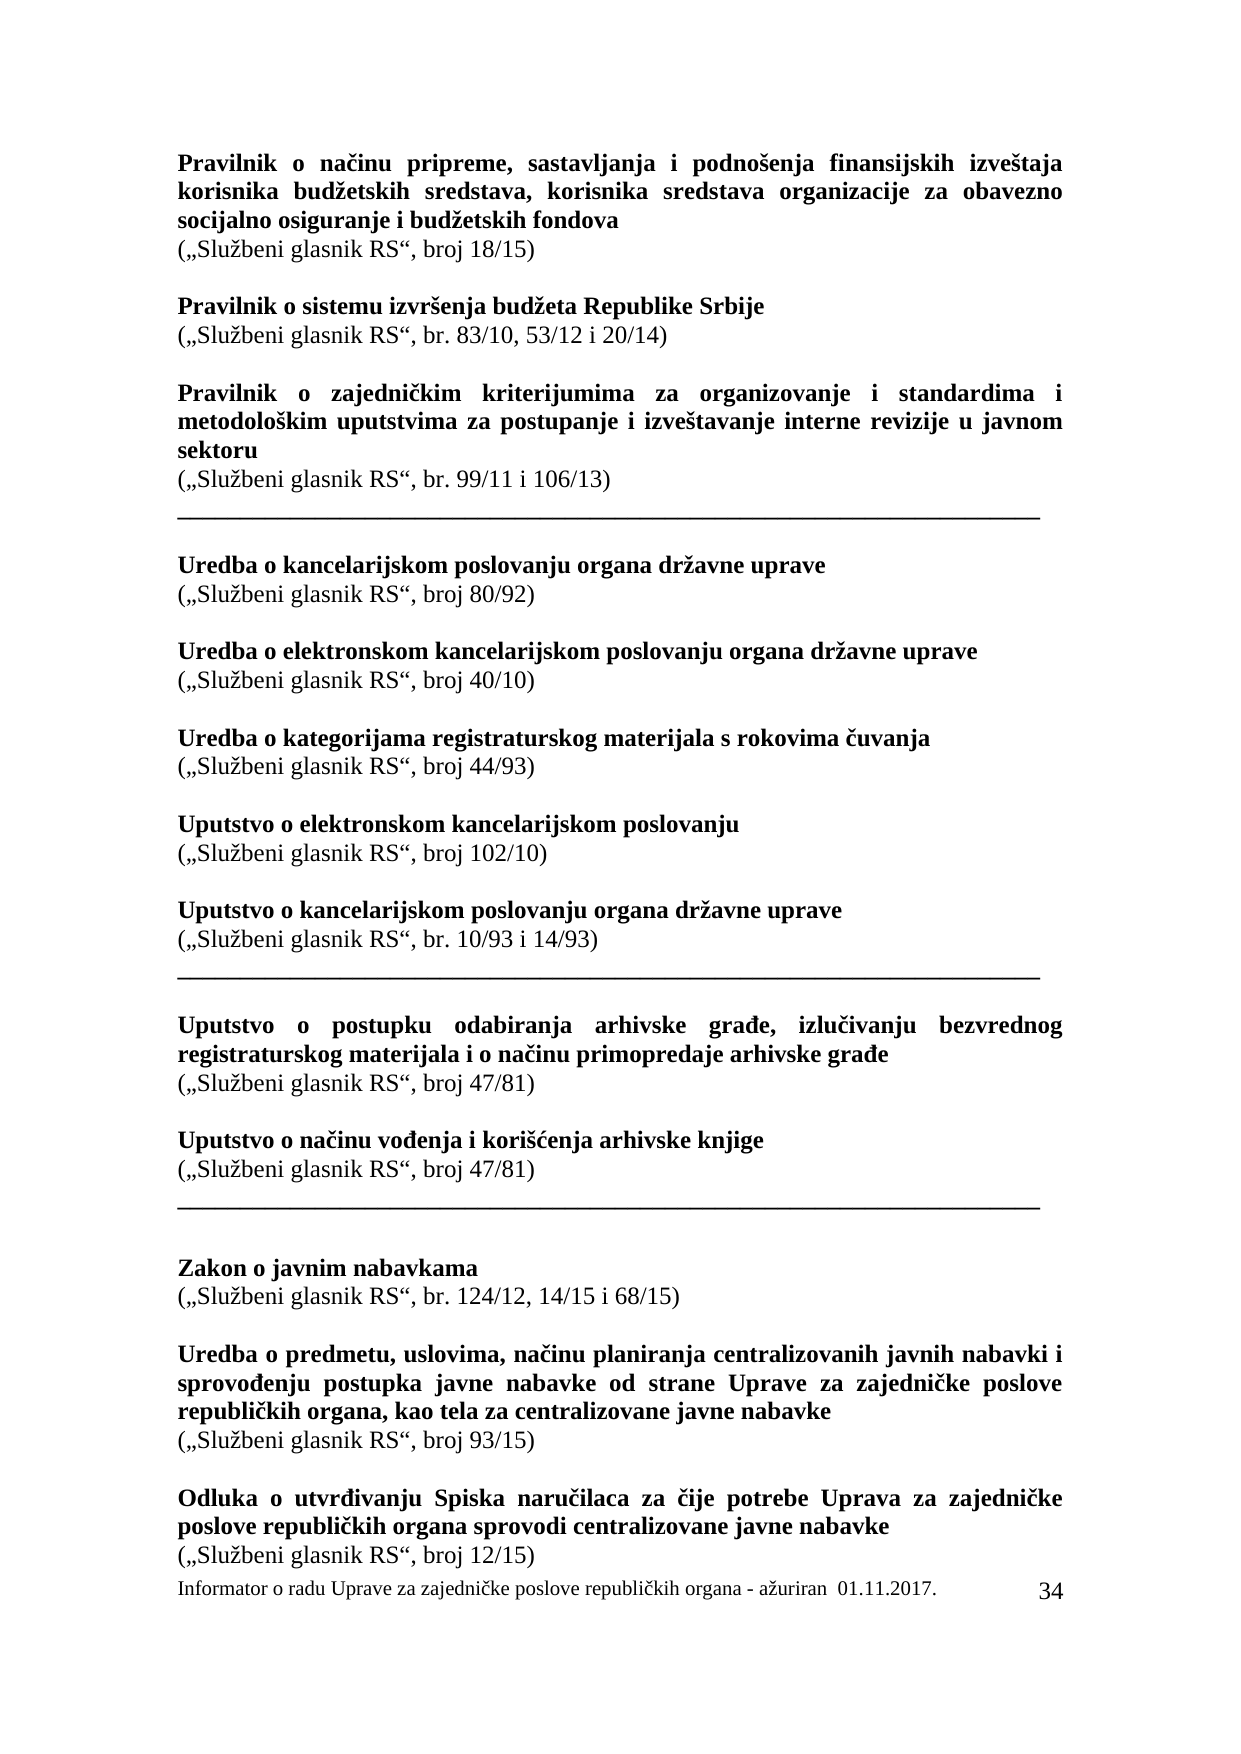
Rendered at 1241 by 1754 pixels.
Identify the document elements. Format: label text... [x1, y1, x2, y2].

text („Službeni glasnik RS“, broj 80/92) [177, 579, 1063, 608]
text Uredba o kancelarijskom poslovanju organa državne uprave [177, 550, 1063, 579]
text Pravilnik o sistemu izvršenja budžeta Republike Srbije [177, 291, 1063, 320]
text („Službeni glasnik RS“, broj 93/15) [177, 1425, 1063, 1454]
text Odluka o utvrđivanju Spiska naručilaca za čije potrebe Uprava za zajedničke poslove republičkih organa sprovodi centralizovane javne nabavke [177, 1483, 1063, 1540]
text Uredba o predmetu, uslovima, načinu planiranja centralizovanih javnih nabavki i sprovođenju postupka javne nabavke od strane Uprave za zajedničke poslove republičkih organa, kao tela za centralizovane javne nabavke [177, 1339, 1063, 1425]
text Pravilnik o načinu pripreme, sastavlјanja i podnošenja finansijskih izveštaja korisnika budžetskih sredstava, korisnika sredstava organizacije za obavezno socijalno osiguranje i budžetskih fondova [177, 148, 1063, 234]
text Uputstvo o elektronskom kancelarijskom poslovanju [177, 809, 1063, 838]
text („Službeni glasnik RS“, broj 44/93) [177, 751, 1063, 780]
text („Službeni glasnik RS“, br. 99/11 i 106/13) [177, 464, 1063, 493]
text Uputstvo o postupku odabiranja arhivske građe, izlučivanju bezvrednog registraturskog materijala i o načinu primopredaje arhivske građe [177, 1010, 1063, 1068]
text („Službeni glasnik RS“, broj 40/10) [177, 665, 1063, 694]
text Uputstvo o kancelarijskom poslovanju organa državne uprave [177, 895, 1063, 924]
text („Službeni glasnik RS“, broj 102/10) [177, 838, 1063, 866]
text _____________________________________________________________________ [177, 953, 1063, 981]
text Zakon o javnim nabavkama [177, 1253, 1063, 1281]
text Uputstvo o načinu vođenja i korišćenja arhivske knjige [177, 1125, 1063, 1154]
text _____________________________________________________________________ [177, 493, 1063, 521]
text Uredba o elektronskom kancelarijskom poslovanju organa državne uprave [177, 636, 1063, 665]
text Uredba o kategorijama registraturskog materijala s rokovima čuvanja [177, 723, 1063, 751]
text („Službeni glasnik RS“, broj 47/81) [177, 1154, 1063, 1183]
text („Službeni glasnik RS“, broj 12/15) [177, 1540, 1063, 1569]
text („Službeni glasnik RS“, br. 10/93 i 14/93) [177, 924, 1063, 953]
text („Službeni glasnik RS“, broj 18/15) [177, 234, 1063, 263]
text _____________________________________________________________________ [177, 1183, 1063, 1211]
text („Službeni glasnik RS“, broj 47/81) [177, 1068, 1063, 1096]
text Pravilnik o zajedničkim kriterijumima za organizovanje i standardima i metodološkim uputstvima za postupanje i izveštavanje interne revizije u javnom sektoru [177, 378, 1063, 464]
text („Službeni glasnik RS“, br. 124/12, 14/15 i 68/15) [177, 1281, 1063, 1310]
text („Službeni glasnik RS“, br. 83/10, 53/12 i 20/14) [177, 320, 1063, 349]
